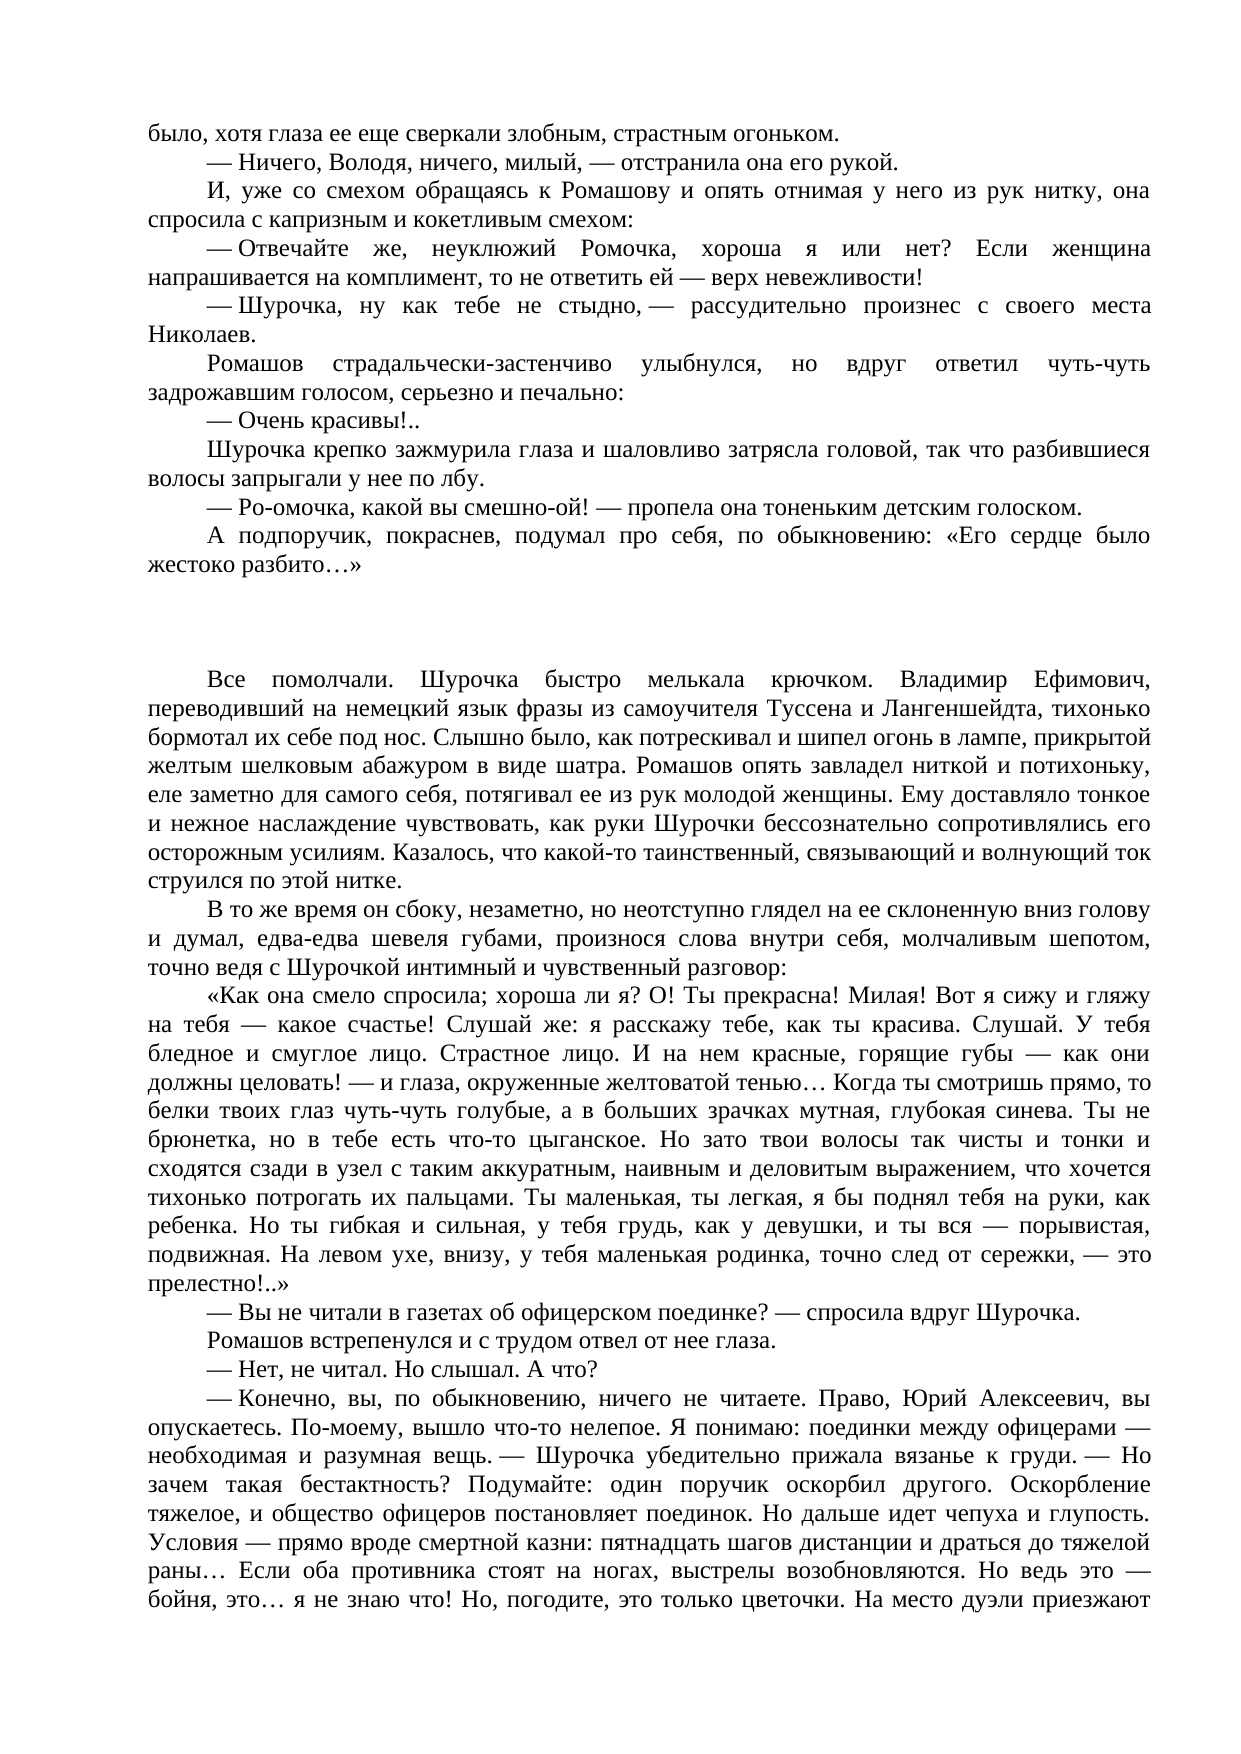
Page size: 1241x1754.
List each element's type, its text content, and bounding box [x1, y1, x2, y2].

text «Как она смело спросила; хороша ли я? О! Ты прекрасна! Милая! Вот я сижу и гляжу на тебя — какое счастье! Слушай же: я расскажу тебе, как ты красива. Слушай. У тебя бледное и смуглое лицо. Страстное лицо. И на нем красные, горящие губы — как они должны целовать! — и глаза, окруженные желтоватой тенью… Когда ты смотришь прямо, то белки твоих глаз чуть-чуть голубые, а в больших зрачках мутная, глубокая синева. Ты не брюнетка, но в тебе есть что-то цыганское. Но зато твои волосы так чисты и тонки и сходятся сзади в узел с таким аккуратным, наивным и деловитым выражением, что хочется тихонько потрогать их пальцами. Ты маленькая, ты легкая, я бы поднял тебя на руки, как ребенка. Но ты гибкая и сильная, у тебя грудь, как у девушки, и ты вся — порывистая, подвижная. На левом ухе, внизу, у тебя маленькая родинка, точно след от сережки, — это прелестно!..» [148, 981, 1152, 1297]
text — Вы не читали в газетах об офицерском поединке? — спросила вдруг Шурочка. [148, 1297, 1152, 1326]
text Шурочка крепко зажмурила глаза и шаловливо затрясла головой, так что разбившиеся волосы запрыгали у нее по лбу. [148, 434, 1152, 492]
text Все помолчали. Шурочка быстро мелькала крючком. Владимир Ефимович, переводивший на немецкий язык фразы из самоучителя Туссена и Лангеншейдта, тихонько бормотал их себе под нос. Слышно было, как потрескивал и шипел огонь в лампе, прикрытой желтым шелковым абажуром в виде шатра. Ромашов опять завладел ниткой и потихоньку, еле заметно для самого себя, потягивал ее из рук молодой женщины. Ему доставляло тонкое и нежное наслаждение чувствовать, как руки Шурочки бессознательно сопротивлялись его осторожным усилиям. Казалось, что какой-то таинственный, связывающий и волнующий ток струился по этой нитке. [148, 664, 1152, 894]
text Ромашов встрепенулся и с трудом отвел от нее глаза. [148, 1326, 1152, 1354]
text — Нет, не читал. Но слышал. А что? [148, 1354, 1152, 1383]
text — Ничего, Володя, ничего, милый, — отстранила она его рукой. [148, 147, 1152, 176]
text было, хотя глаза ее еще сверкали злобным, страстным огоньком. [148, 118, 1152, 147]
text — Шурочка, ну как тебе не стыдно, — рассудительно произнес с своего места Николаев. [148, 291, 1152, 348]
text — Очень красивы!.. [148, 406, 1152, 434]
text Ромашов страдальчески-застенчиво улыбнулся, но вдруг ответил чуть-чуть задрожавшим голосом, серьезно и печально: [148, 348, 1152, 406]
text — Конечно, вы, по обыкновению, ничего не читаете. Право, Юрий Алексеевич, вы опускаетесь. По-моему, вышло что-то нелепое. Я понимаю: поединки между офицерами — необходимая и разумная вещь. — Шурочка убедительно прижала вязанье к груди. — Но зачем такая бестактность? Подумайте: один поручик оскорбил другого. Оскорбление тяжелое, и общество офицеров постановляет поединок. Но дальше идет чепуха и глупость. Условия — прямо вроде смертной казни: пятнадцать шагов дистанции и драться до тяжелой раны… Если оба противника стоят на ногах, выстрелы возобновляются. Но ведь это — бойня, это… я не знаю что! Но, погодите, это только цветочки. На место дуэли приезжают [148, 1383, 1152, 1613]
text И, уже со смехом обращаясь к Ромашову и опять отнимая у него из рук нитку, она спросила с капризным и кокетливым смехом: [148, 176, 1152, 233]
text А подпоручик, покраснев, подумал про себя, по обыкновению: «Его сердце было жестоко разбито…» [148, 521, 1152, 578]
text — Ро-омочка, какой вы смешно-ой! — пропела она тоненьким детским голоском. [148, 492, 1152, 521]
text В то же время он сбоку, незаметно, но неотступно глядел на ее склоненную вниз голову и думал, едва-едва шевеля губами, произнося слова внутри себя, молчаливым шепотом, точно ведя с Шурочкой интимный и чувственный разговор: [148, 894, 1152, 981]
text — Отвечайте же, неуклюжий Ромочка, хороша я или нет? Если женщина напрашивается на комплимент, то не ответить ей — верх невежливости! [148, 233, 1152, 291]
